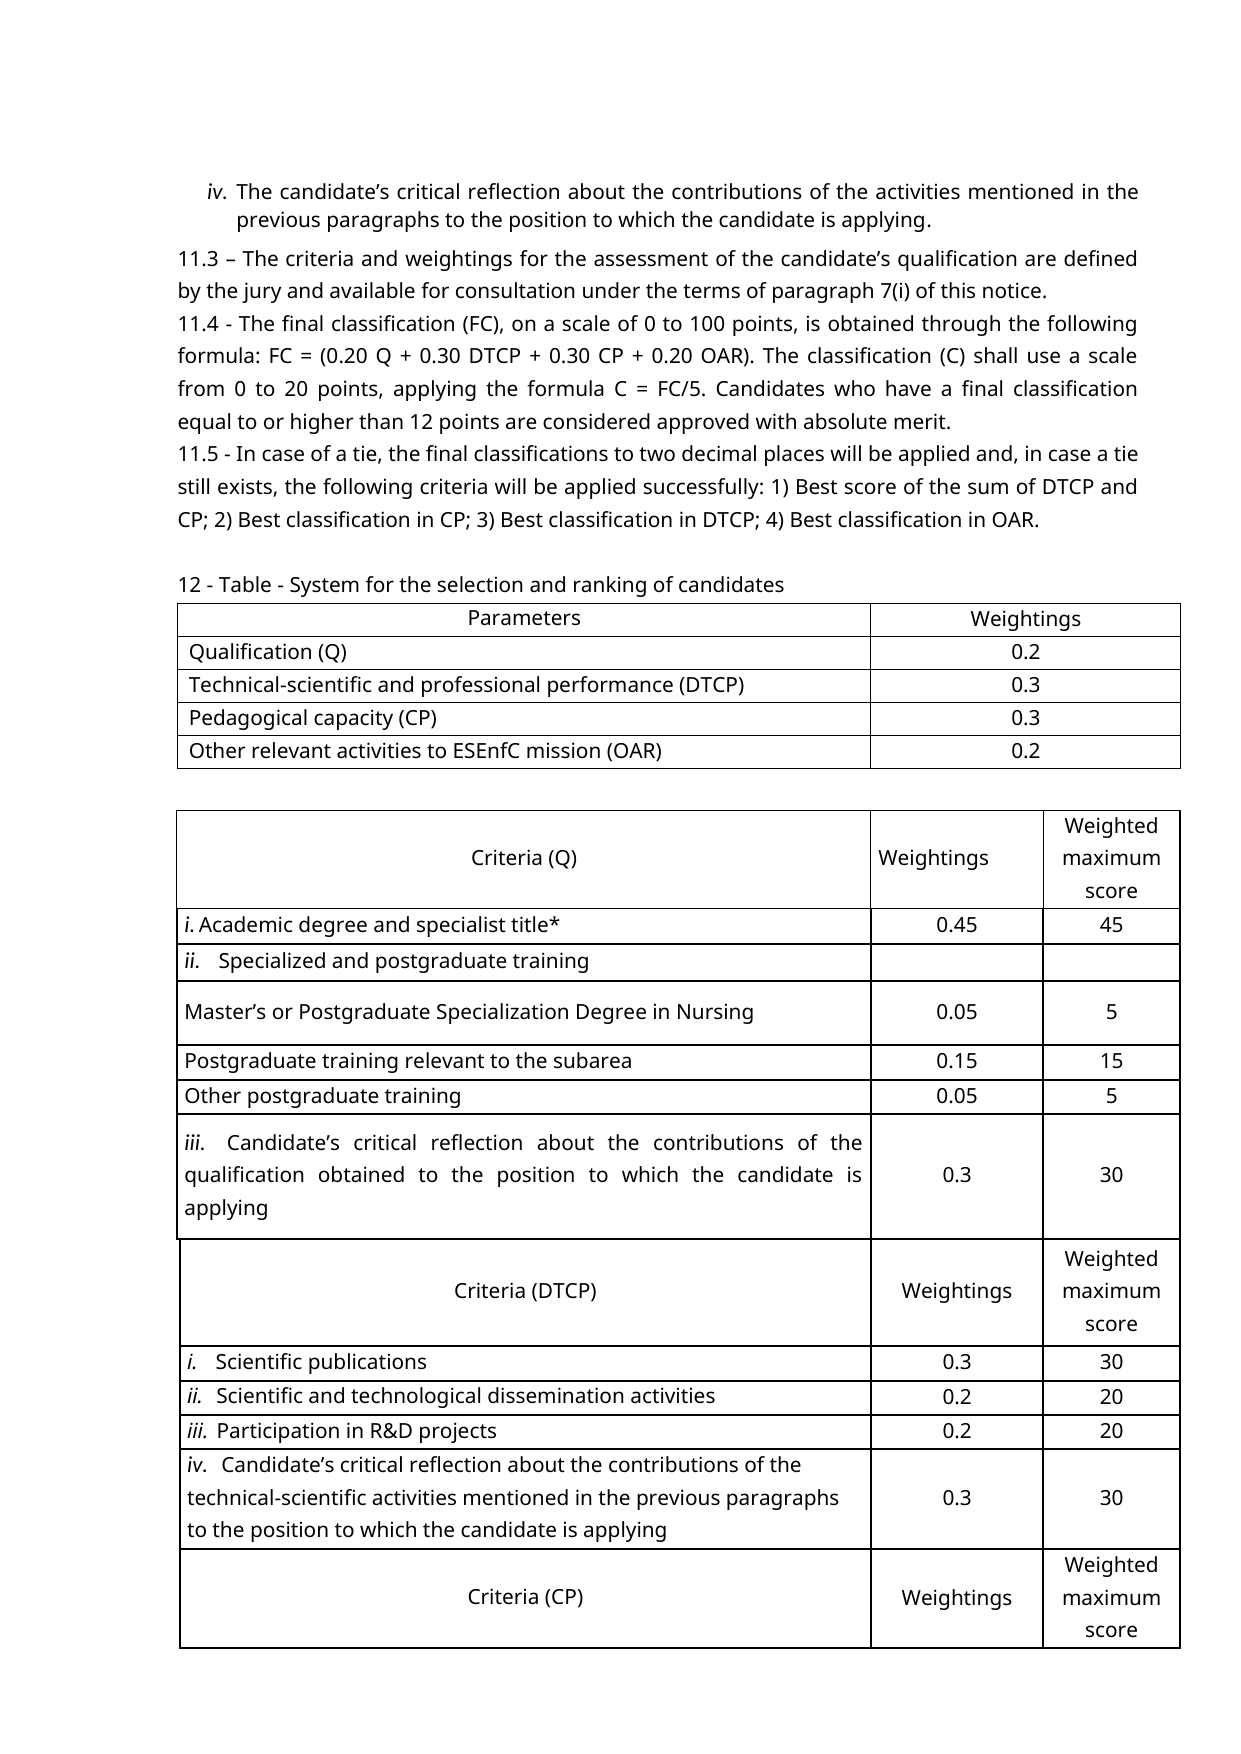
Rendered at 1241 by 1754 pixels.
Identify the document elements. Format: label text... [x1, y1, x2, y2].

table_cell 0.2 [871, 637, 1180, 669]
table_cell 0.3 [871, 703, 1180, 735]
table_cell 30 [1044, 1450, 1179, 1548]
table_cell 0.3 [871, 670, 1180, 702]
table_cell 0.3 [872, 1347, 1042, 1379]
table_header Weightings [871, 604, 1180, 636]
table_cell Weighted maximum score [1044, 1240, 1179, 1345]
table_cell iv. Candidate’s critical reflection about the contributions of the technical-scientific activities mentioned in the previous paragraphs to the position to which the candidate is applying [181, 1450, 870, 1548]
table_cell Postgraduate training relevant to the subarea [178, 1046, 870, 1079]
list The candidate’s critical reflection about the contributions of the activities mentioned in the previous paragraphs to the position to which the candidate is applying. [207, 177, 1140, 234]
table_cell 30 [1044, 1115, 1179, 1238]
table_header Criteria (Q) [177, 811, 870, 908]
table_cell Other relevant activities to ESEnfC mission (OAR) [178, 736, 870, 768]
table_cell Weightings [872, 1240, 1042, 1345]
table_cell 45 [1044, 909, 1179, 942]
table_cell Weightings [872, 1550, 1042, 1647]
table_cell [1044, 945, 1179, 980]
table_cell 0.15 [872, 1046, 1042, 1079]
table_cell 0.2 [872, 1416, 1042, 1448]
table_cell Other postgraduate training [178, 1081, 870, 1113]
table_cell iii. Participation in R&D projects [181, 1416, 870, 1448]
table_cell 0.05 [872, 982, 1042, 1044]
table_cell 0.2 [872, 1382, 1042, 1414]
table_cell 20 [1044, 1382, 1179, 1414]
text 11.3 – The criteria and weightings for the assessment of the candidate’s qualification are defined by the jury and available for consultation under the terms of paragraph 7(i) of this notice. [177, 244, 1140, 305]
table_cell 0.05 [872, 1081, 1042, 1113]
table_cell [872, 945, 1042, 980]
table_cell iii. Candidate’s critical reflection about the contributions of the qualification obtained to the position to which the candidate is applying [178, 1115, 870, 1238]
table_cell 5 [1044, 982, 1179, 1044]
table_cell 30 [1044, 1347, 1179, 1379]
text 11.5 - In case of a tie, the final classifications to two decimal places will be applied and, in case a tie still exists, the following criteria will be applied successfully: 1) Best score of the sum of DTCP and CP; 2) Best classification in CP; 3) Best classification in DTCP; 4) Best classification in OAR. [177, 439, 1140, 533]
table_cell ii. Scientific and technological dissemination activities [181, 1382, 870, 1414]
table_cell Technical-scientific and professional performance (DTCP) [178, 670, 870, 702]
table_cell ii. Specialized and postgraduate training [178, 945, 870, 980]
text 11.4 - The final classification (FC), on a scale of 0 to 100 points, is obtained through the following formula: FC = (0.20 Q + 0.30 DTCP + 0.30 CP + 0.20 OAR). The classification (C) shall use a scale from 0 to 20 points, applying the formula C = FC/5. Candidates who have a final classification equal to or higher than 12 points are considered approved with absolute merit. [177, 309, 1140, 435]
table_cell 0.3 [872, 1450, 1042, 1548]
table_cell i. Academic degree and specialist title* [178, 909, 870, 942]
table_cell Weighted maximum score [1044, 1550, 1179, 1647]
table_cell Master’s or Postgraduate Specialization Degree in Nursing [178, 982, 870, 1044]
table_cell 20 [1044, 1416, 1179, 1448]
table_cell 5 [1044, 1081, 1179, 1113]
table_cell Qualification (Q) [178, 637, 870, 669]
table_header Weighted maximum score [1044, 811, 1179, 908]
table_cell i. Scientific publications [181, 1347, 870, 1379]
table_cell Pedagogical capacity (CP) [178, 703, 870, 735]
table_cell 15 [1044, 1046, 1179, 1079]
table_cell 0.2 [871, 736, 1180, 768]
table_header Parameters [178, 604, 870, 636]
text 12 - Table - System for the selection and ranking of candidates [177, 570, 1140, 598]
table_header Weightings [871, 811, 1043, 908]
table_cell Criteria (DTCP) [181, 1240, 870, 1345]
table_cell 0.3 [872, 1115, 1042, 1238]
table_cell Criteria (CP) [181, 1550, 870, 1647]
table_cell 0.45 [872, 909, 1042, 942]
